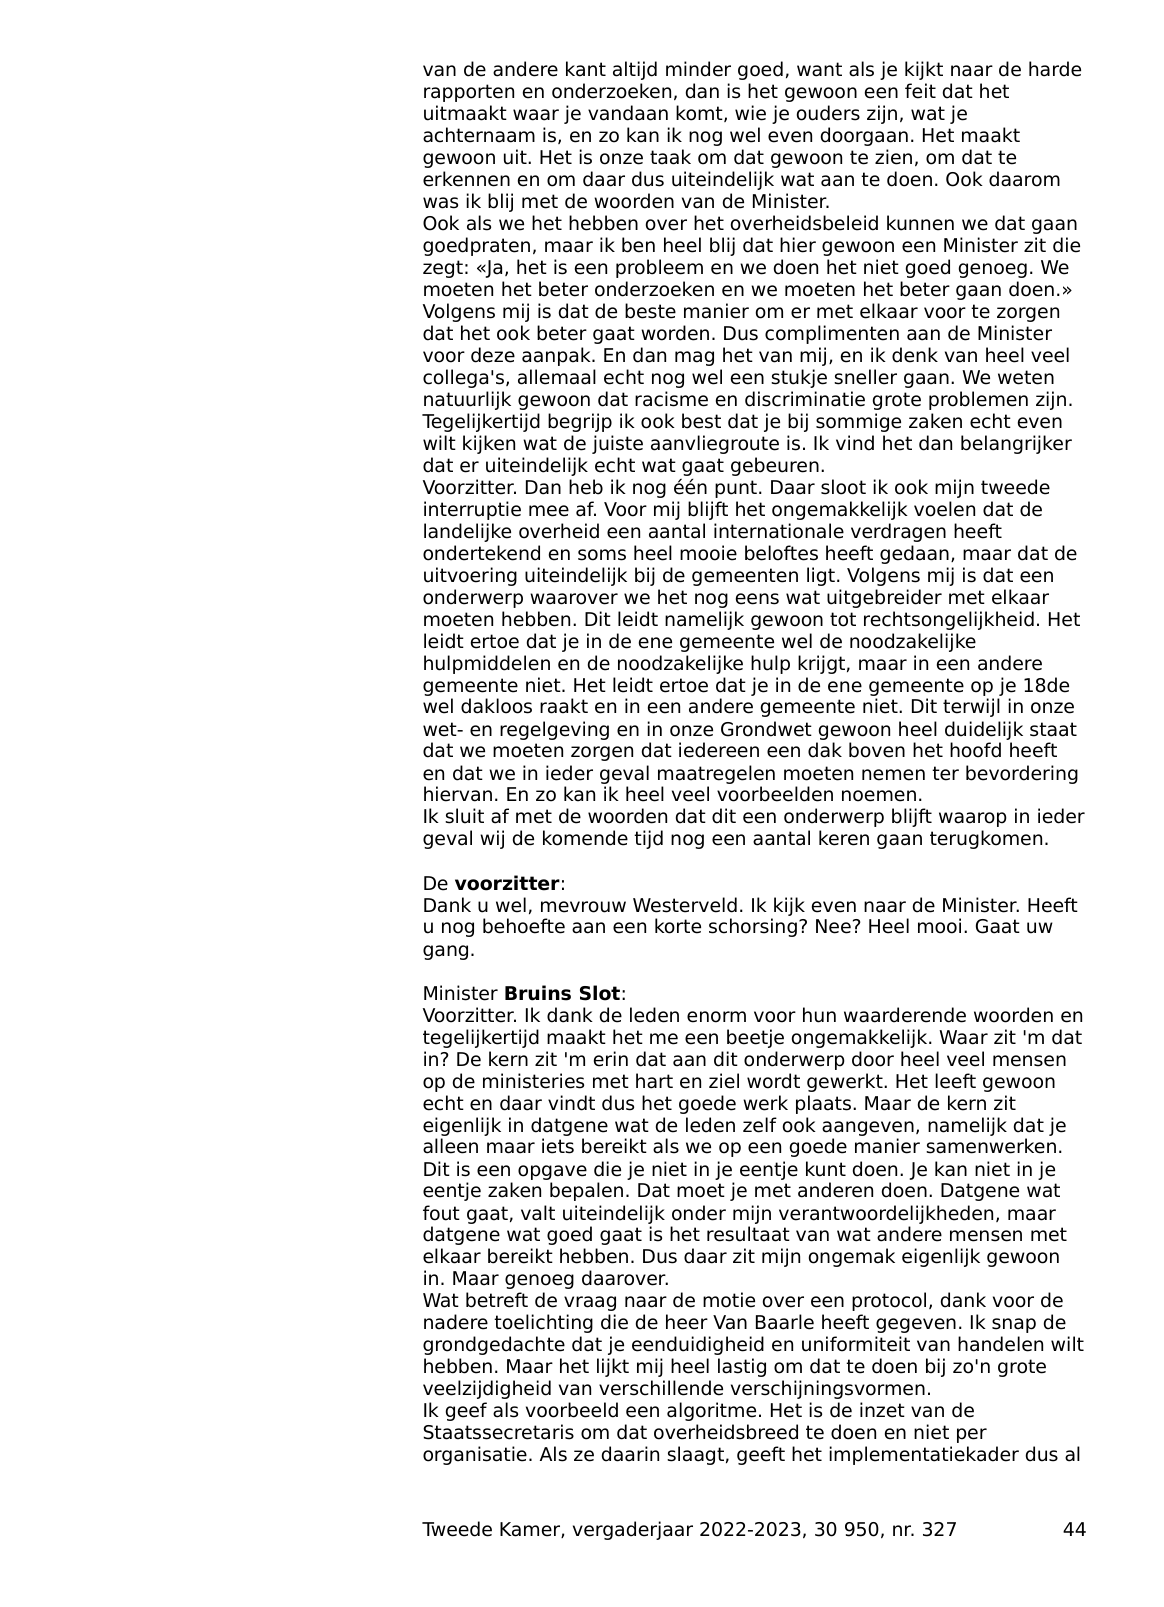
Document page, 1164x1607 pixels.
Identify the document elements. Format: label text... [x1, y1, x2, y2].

text De voorzitter: [422, 872, 1087, 894]
text Wat betreft de vraag naar de motie over een protocol, dank voor de nadere toelichting die de heer Van Baarle heeft gegeven. Ik snap de grondgedachte dat je eenduidigheid en uniformiteit van handelen wilt hebben. Maar het lijkt mij heel lastig om dat te doen bij zo'n grote veelzijdigheid van verschillende verschijningsvormen. [422, 1290, 1087, 1400]
text Voorzitter. Ik dank de leden enorm voor hun waarderende woorden en tegelijkertijd maakt het me een beetje ongemakkelijk. Waar zit 'm dat in? De kern zit 'm erin dat aan dit onderwerp door heel veel mensen op de ministeries met hart en ziel wordt gewerkt. Het leeft gewoon echt en daar vindt dus het goede werk plaats. Maar de kern zit eigenlijk in datgene wat de leden zelf ook aangeven, namelijk dat je alleen maar iets bereikt als we op een goede manier samenwerken. Dit is een opgave die je niet in je eentje kunt doen. Je kan niet in je eentje zaken bepalen. Dat moet je met anderen doen. Datgene wat fout gaat, valt uiteindelijk onder mijn verantwoordelijkheden, maar datgene wat goed gaat is het resultaat van wat andere mensen met elkaar bereikt hebben. Dus daar zit mijn ongemak eigenlijk gewoon in. Maar genoeg daarover. [422, 1004, 1087, 1290]
text Minister Bruins Slot: [422, 983, 1087, 1004]
text van de andere kant altijd minder goed, want als je kijkt naar de harde rapporten en onderzoeken, dan is het gewoon een feit dat het uitmaakt waar je vandaan komt, wie je ouders zijn, wat je achternaam is, en zo kan ik nog wel even doorgaan. Het maakt gewoon uit. Het is onze taak om dat gewoon te zien, om dat te erkennen en om daar dus uiteindelijk wat aan te doen. Ook daarom was ik blij met de woorden van de Minister. [422, 59, 1087, 213]
text Dank u wel, mevrouw Westerveld. Ik kijk even naar de Minister. Heeft u nog behoefte aan een korte schorsing? Nee? Heel mooi. Gaat uw gang. [422, 894, 1087, 960]
text Ook als we het hebben over het overheidsbeleid kunnen we dat gaan goedpraten, maar ik ben heel blij dat hier gewoon een Minister zit die zegt: «Ja, het is een probleem en we doen het niet goed genoeg. We moeten het beter onderzoeken en we moeten het beter gaan doen.» Volgens mij is dat de beste manier om er met elkaar voor te zorgen dat het ook beter gaat worden. Dus complimenten aan de Minister voor deze aanpak. En dan mag het van mij, en ik denk van heel veel collega's, allemaal echt nog wel een stukje sneller gaan. We weten natuurlijk gewoon dat racisme en discriminatie grote problemen zijn. Tegelijkertijd begrijp ik ook best dat je bij sommige zaken echt even wilt kijken wat de juiste aanvliegroute is. Ik vind het dan belangrijker dat er uiteindelijk echt wat gaat gebeuren. [422, 213, 1087, 477]
text Voorzitter. Dan heb ik nog één punt. Daar sloot ik ook mijn tweede interruptie mee af. Voor mij blijft het ongemakkelijk voelen dat de landelijke overheid een aantal internationale verdragen heeft ondertekend en soms heel mooie beloftes heeft gedaan, maar dat de uitvoering uiteindelijk bij de gemeenten ligt. Volgens mij is dat een onderwerp waarover we het nog eens wat uitgebreider met elkaar moeten hebben. Dit leidt namelijk gewoon tot rechtsongelijkheid. Het leidt ertoe dat je in de ene gemeente wel de noodzakelijke hulpmiddelen en de noodzakelijke hulp krijgt, maar in een andere gemeente niet. Het leidt ertoe dat je in de ene gemeente op je 18de wel dakloos raakt en in een andere gemeente niet. Dit terwijl in onze wet- en regelgeving en in onze Grondwet gewoon heel duidelijk staat dat we moeten zorgen dat iedereen een dak boven het hoofd heeft en dat we in ieder geval maatregelen moeten nemen ter bevordering hiervan. En zo kan ik heel veel voorbeelden noemen. [422, 477, 1087, 806]
text Ik sluit af met de woorden dat dit een onderwerp blijft waarop in ieder geval wij de komende tijd nog een aantal keren gaan terugkomen. [422, 806, 1087, 850]
text Ik geef als voorbeeld een algoritme. Het is de inzet van de Staatssecretaris om dat overheidsbreed te doen en niet per organisatie. Als ze daarin slaagt, geeft het implementatiekader dus al [422, 1400, 1087, 1466]
